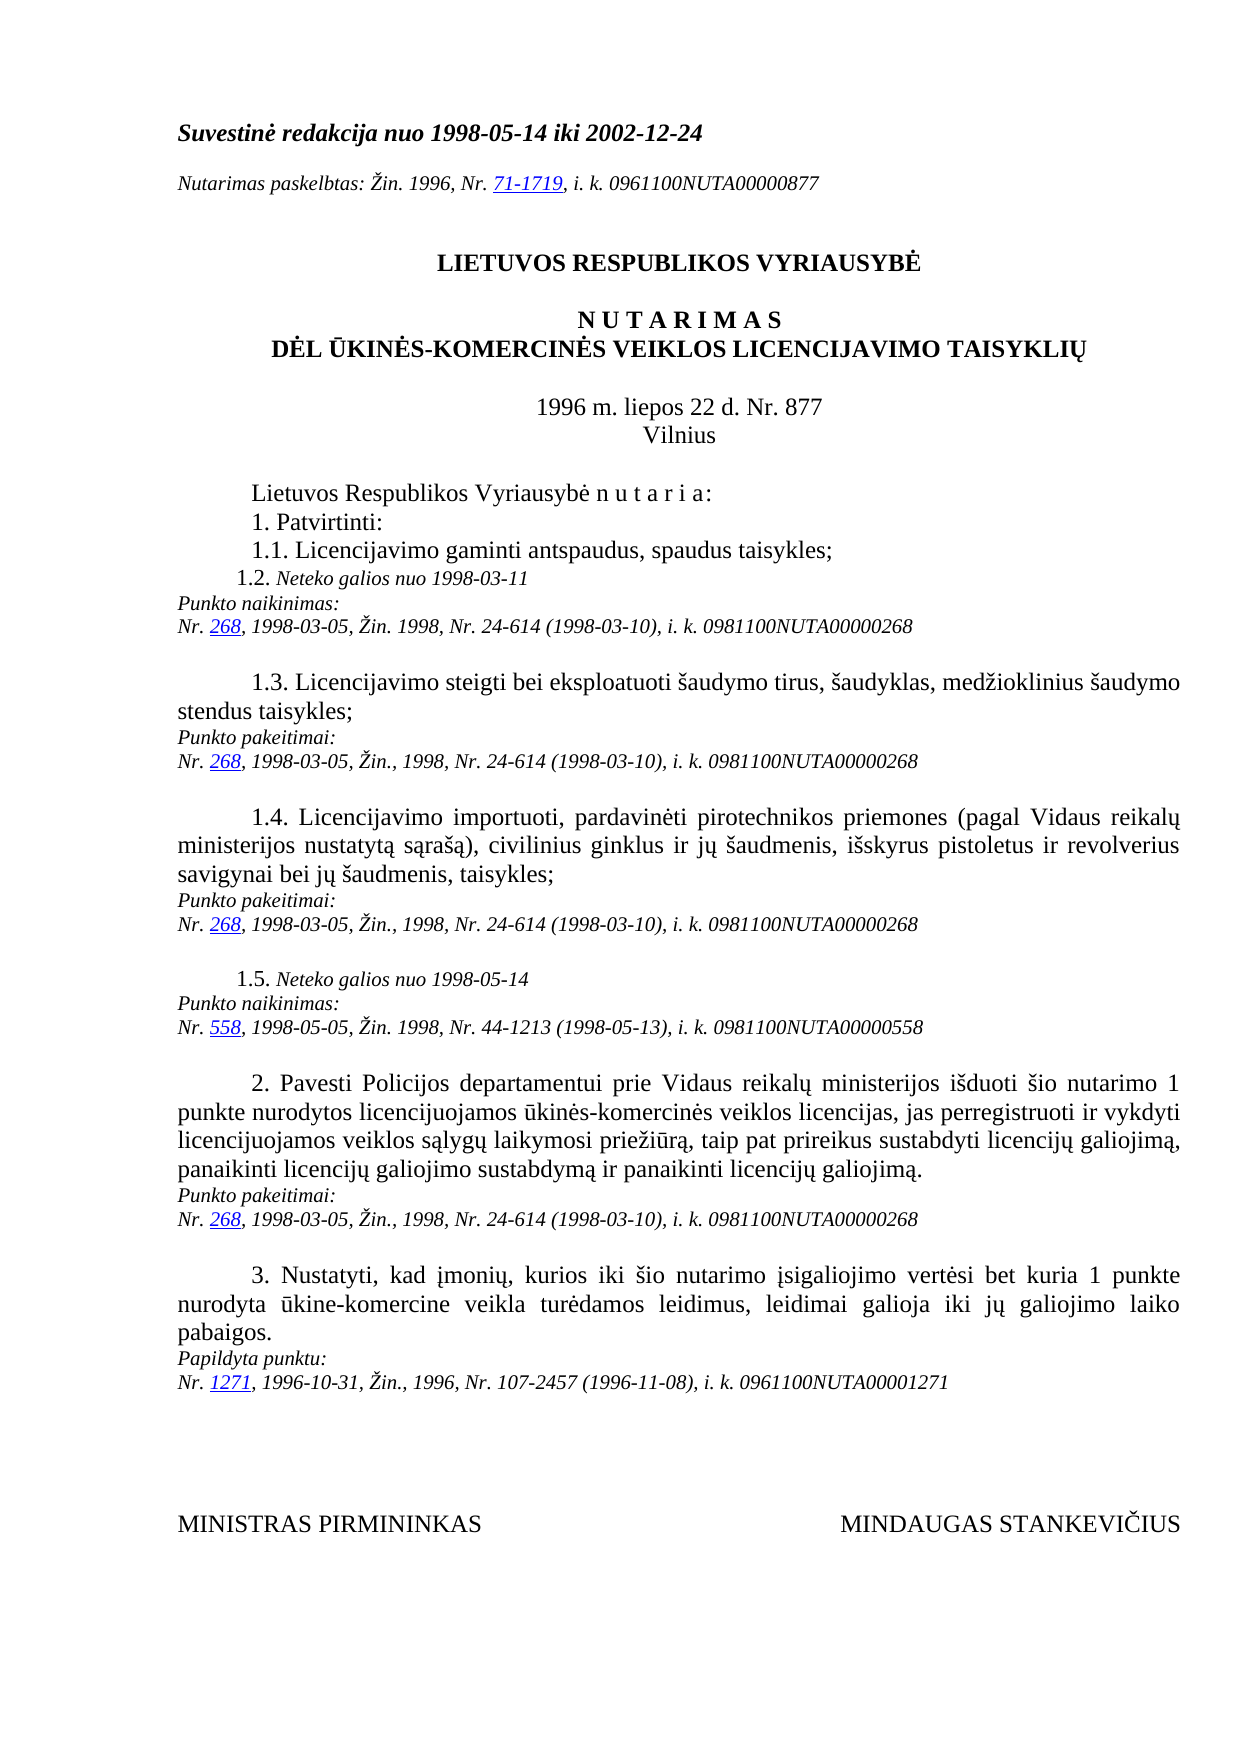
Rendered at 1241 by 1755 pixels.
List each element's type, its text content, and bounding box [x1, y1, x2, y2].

text Nr. 268, 1998-03-05, Žin., 1998, Nr. 24-614 (1998-03-10), i. k. 0981100NUTA00000268 [177, 912, 1181, 936]
text Nr. 268, 1998-03-05, Žin. 1998, Nr. 24-614 (1998-03-10), i. k. 0981100NUTA00000268 [177, 614, 1181, 638]
text DĖL ŪKINĖS-KOMERCINĖS VEIKLOS LICENCIJAVIMO TAISYKLIŲ [177, 334, 1181, 363]
text MINISTRAS PIRMININKAS MINDAUGAS STANKEVIČIUS [177, 1509, 1181, 1538]
text Punkto naikinimas: [177, 590, 1181, 614]
text Punkto pakeitimai: [177, 1183, 1181, 1207]
text Nr. 268, 1998-03-05, Žin., 1998, Nr. 24-614 (1998-03-10), i. k. 0981100NUTA00000268 [177, 749, 1181, 773]
text 1.5. Neteko galios nuo 1998-05-14 [177, 965, 1181, 991]
text 2. Pavesti Policijos departamentui prie Vidaus reikalų ministerijos išduoti šio nutarimo 1 punkte nurodytos licencijuojamos ūkinės-komercinės veiklos licencijas, jas perregistruoti ir vykdyti licencijuojamos veiklos sąlygų laikymosi priežiūrą, taip pat prireikus sustabdyti licencijų galiojimą, panaikinti licencijų galiojimo sustabdymą ir panaikinti licencijų galiojimą. [177, 1068, 1181, 1183]
text Vilnius [177, 420, 1181, 449]
text Punkto naikinimas: [177, 991, 1181, 1015]
text LIETUVOS RESPUBLIKOS VYRIAUSYBĖ [177, 248, 1181, 277]
text Punkto pakeitimai: [177, 725, 1181, 749]
text 1.3. Licencijavimo steigti bei eksploatuoti šaudymo tirus, šaudyklas, medžioklinius šaudymo stendus taisykles; [177, 667, 1181, 725]
text Lietuvos Respublikos Vyriausybė nutaria: [177, 478, 1181, 507]
text 1996 m. liepos 22 d. Nr. 877 [177, 392, 1181, 420]
text Nutarimas paskelbtas: Žin. 1996, Nr. 71-1719, i. k. 0961100NUTA00000877 [177, 171, 1181, 195]
text Suvestinė redakcija nuo 1998-05-14 iki 2002-12-24 [177, 118, 1181, 147]
text Nr. 558, 1998-05-05, Žin. 1998, Nr. 44-1213 (1998-05-13), i. k. 0981100NUTA00000558 [177, 1015, 1181, 1039]
text Nr. 1271, 1996-10-31, Žin., 1996, Nr. 107-2457 (1996-11-08), i. k. 0961100NUTA00001271 [177, 1370, 1181, 1394]
text Punkto pakeitimai: [177, 888, 1181, 912]
text Papildyta punktu: [177, 1346, 1181, 1370]
text N U T A R I M A S [177, 305, 1181, 334]
text 1.1. Licencijavimo gaminti antspaudus, spaudus taisykles; [177, 535, 1181, 564]
text 3. Nustatyti, kad įmonių, kurios iki šio nutarimo įsigaliojimo vertėsi bet kuria 1 punkte nurodyta ūkine-komercine veikla turėdamos leidimus, leidimai galioja iki jų galiojimo laiko pabaigos. [177, 1260, 1181, 1346]
text 1. Patvirtinti: [177, 507, 1181, 535]
text 1.2. Neteko galios nuo 1998-03-11 [177, 564, 1181, 590]
text 1.4. Licencijavimo importuoti, pardavinėti pirotechnikos priemones (pagal Vidaus reikalų ministerijos nustatytą sąrašą), civilinius ginklus ir jų šaudmenis, išskyrus pistoletus ir revolverius savigynai bei jų šaudmenis, taisykles; [177, 802, 1181, 888]
text Nr. 268, 1998-03-05, Žin., 1998, Nr. 24-614 (1998-03-10), i. k. 0981100NUTA00000268 [177, 1207, 1181, 1231]
